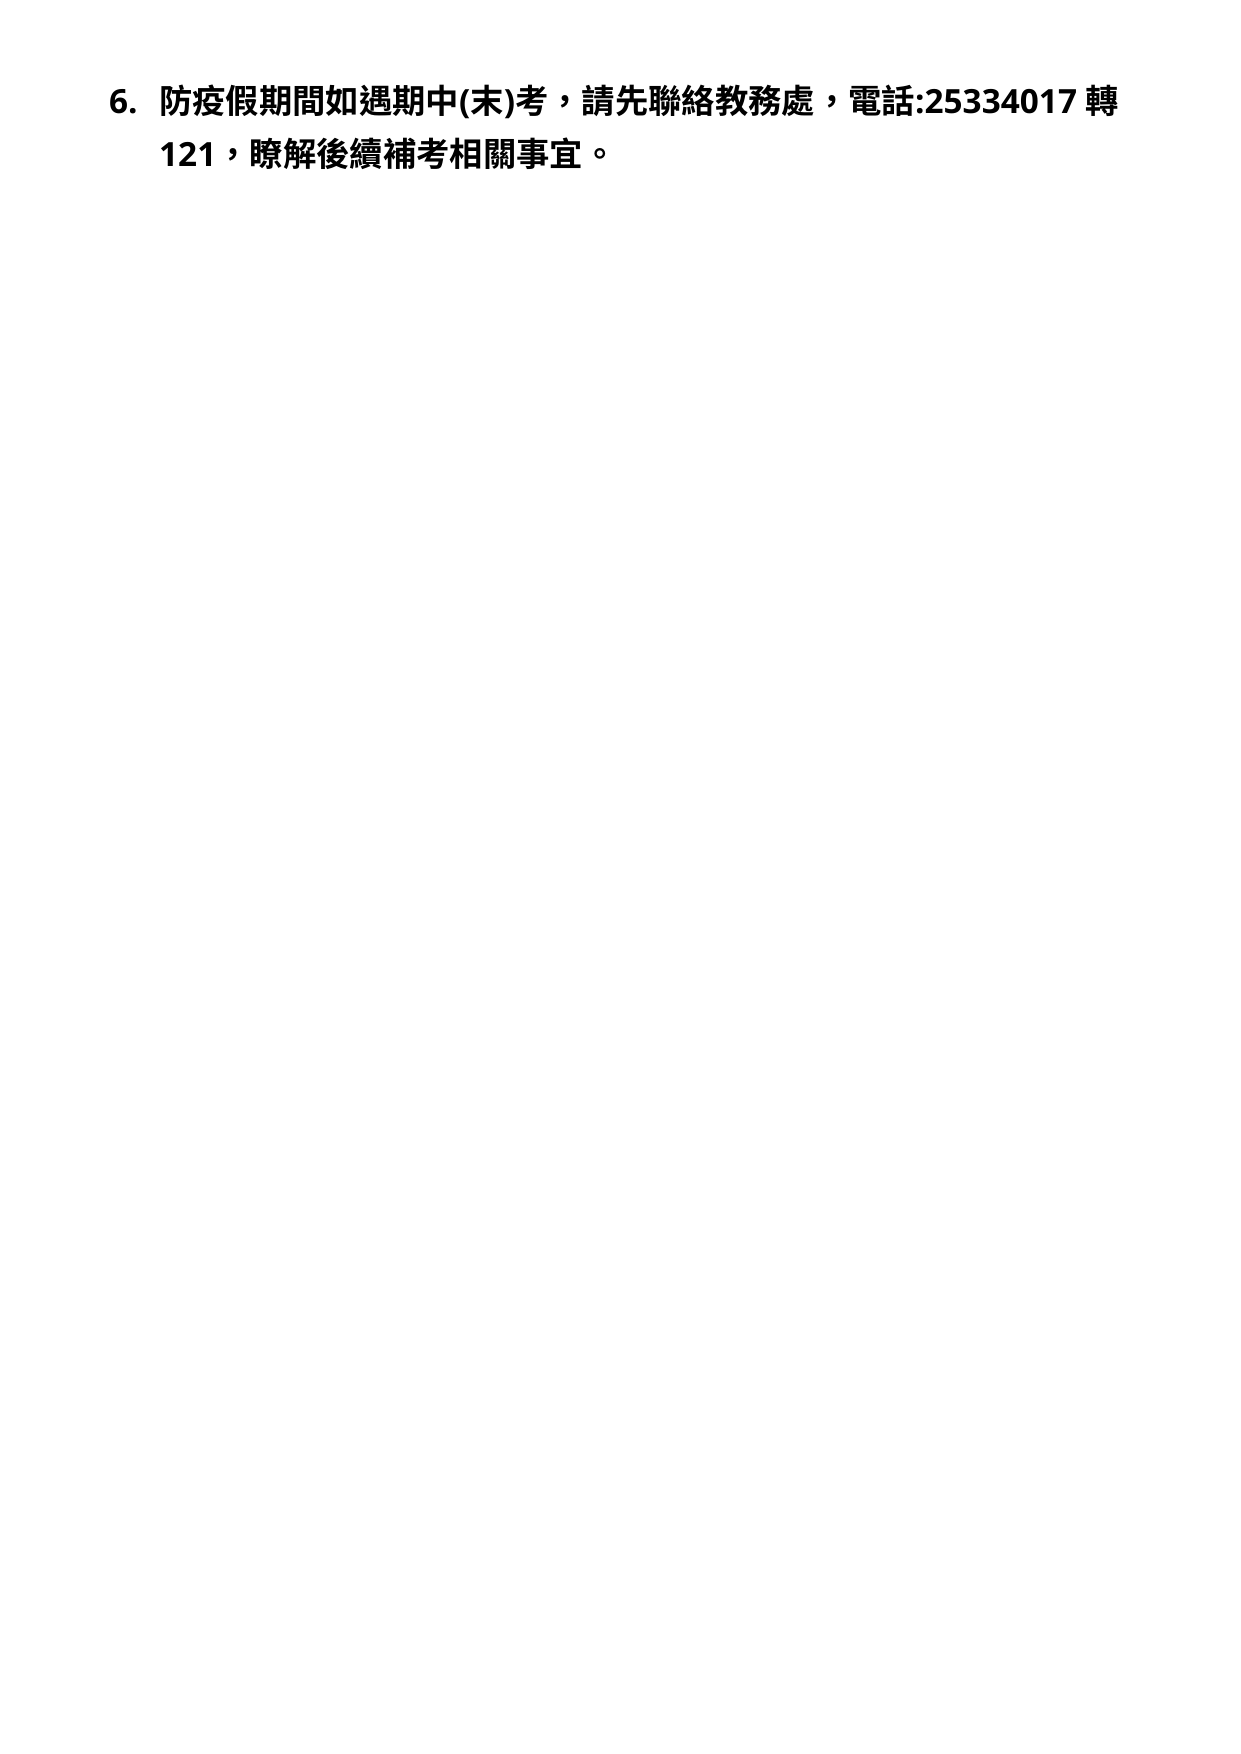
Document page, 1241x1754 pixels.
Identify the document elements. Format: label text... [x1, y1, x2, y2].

list 防疫假期間如遇期中(末)考，請先聯絡教務處，電話:25334017 轉121，瞭解後續補考相關事宜。 [109, 75, 1165, 176]
